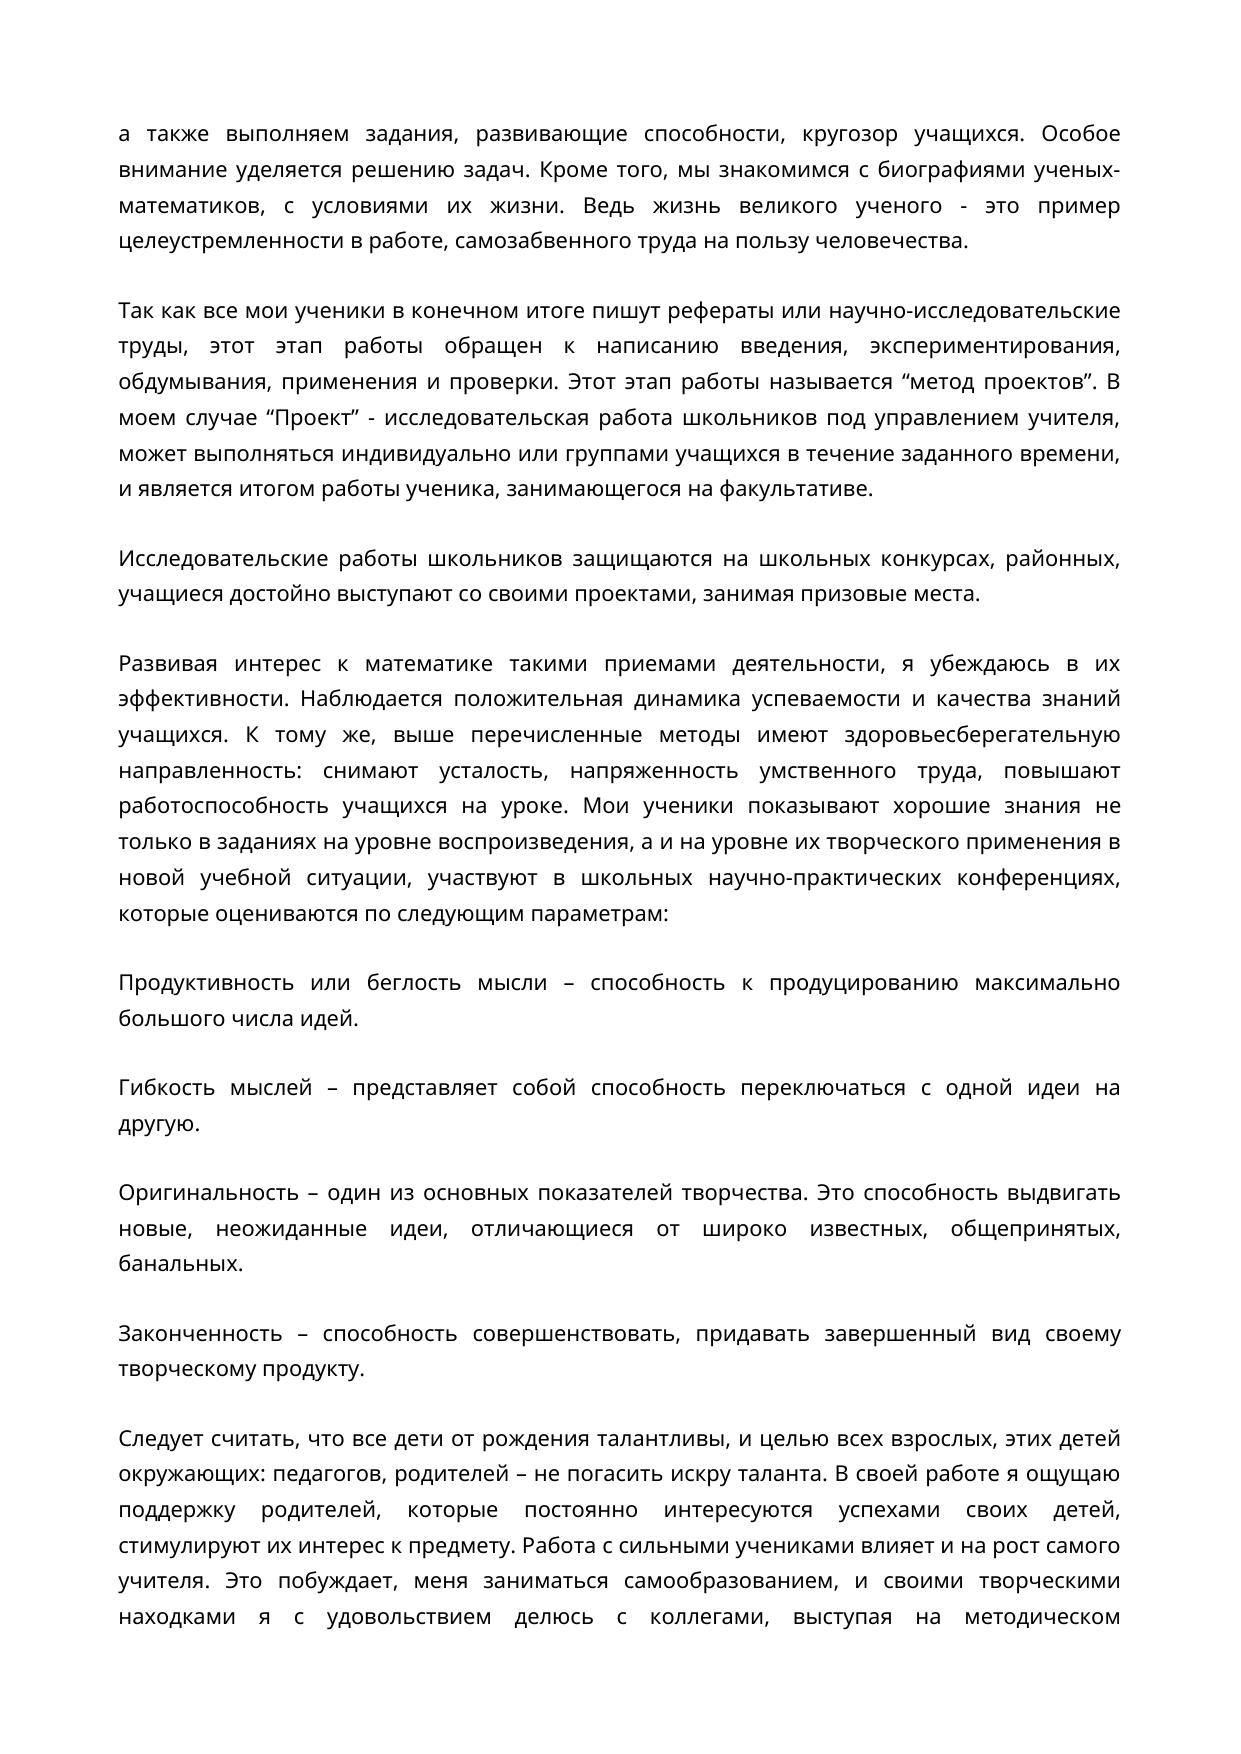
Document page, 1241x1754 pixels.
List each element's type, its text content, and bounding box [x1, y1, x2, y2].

text Так как все мои ученики в конечном итоге пишут рефераты или научно-исследовательские труды, этот этап работы обращен к написанию введения, экспериментирования, обдумывания, применения и проверки. Этот этап работы называется “метод проектов”. В моем случае “Проект” - исследовательская работа школьников под управлением учителя, может выполняться индивидуально или группами учащихся в течение заданного времени, и является итогом работы ученика, занимающегося на факультативе. [118, 294, 1122, 503]
text Оригинальность – один из основных показателей творчества. Это способность выдвигать новые, неожиданные идеи, отличающиеся от широко известных, общепринятых, банальных. [118, 1177, 1122, 1278]
text Гибкость мыслей – представляет собой способность переключаться с одной идеи на другую. [118, 1072, 1122, 1137]
text Законченность – способность совершенствовать, придавать завершенный вид своему творческому продукту. [118, 1318, 1122, 1383]
text Развивая интерес к математике такими приемами деятельности, я убеждаюсь в их эффективности. Наблюдается положительная динамика успеваемости и качества знаний учащихся. К тому же, выше перечисленные методы имеют здоровьесберегательную направленность: снимают усталость, напряженность умственного труда, повышают работоспособность учащихся на уроке. Мои ученики показывают хорошие знания не только в заданиях на уровне воспроизведения, а и на уровне их творческого применения в новой учебной ситуации, участвуют в школьных научно-практических конференциях, которые оцениваются по следующим параметрам: [118, 647, 1122, 927]
text Следует считать, что все дети от рождения талантливы, и целью всех взрослых, этих детей окружающих: педагогов, родителей – не погасить искру таланта. В своей работе я ощущаю поддержку родителей, которые постоянно интересуются успехами своих детей, стимулируют их интерес к предмету. Работа с сильными учениками влияет и на рост самого учителя. Это побуждает, меня заниматься самообразованием, и своими творческими находками я с удовольствием делюсь с коллегами, выступая на методическом [118, 1423, 1122, 1631]
text Исследовательские работы школьников защищаются на школьных конкурсах, районных, учащиеся достойно выступают со своими проектами, занимая призовые места. [118, 542, 1122, 608]
text Продуктивность или беглость мысли – способность к продуцированию максимально большого числа идей. [118, 967, 1122, 1032]
text а также выполняем задания, развивающие способности, кругозор учащихся. Особое внимание уделяется решению задач. Кроме того, мы знакомимся с биографиями ученых-математиков, с условиями их жизни. Ведь жизнь великого ученого - это пример целеустремленности в работе, самозабвенного труда на пользу человечества. [118, 118, 1122, 255]
